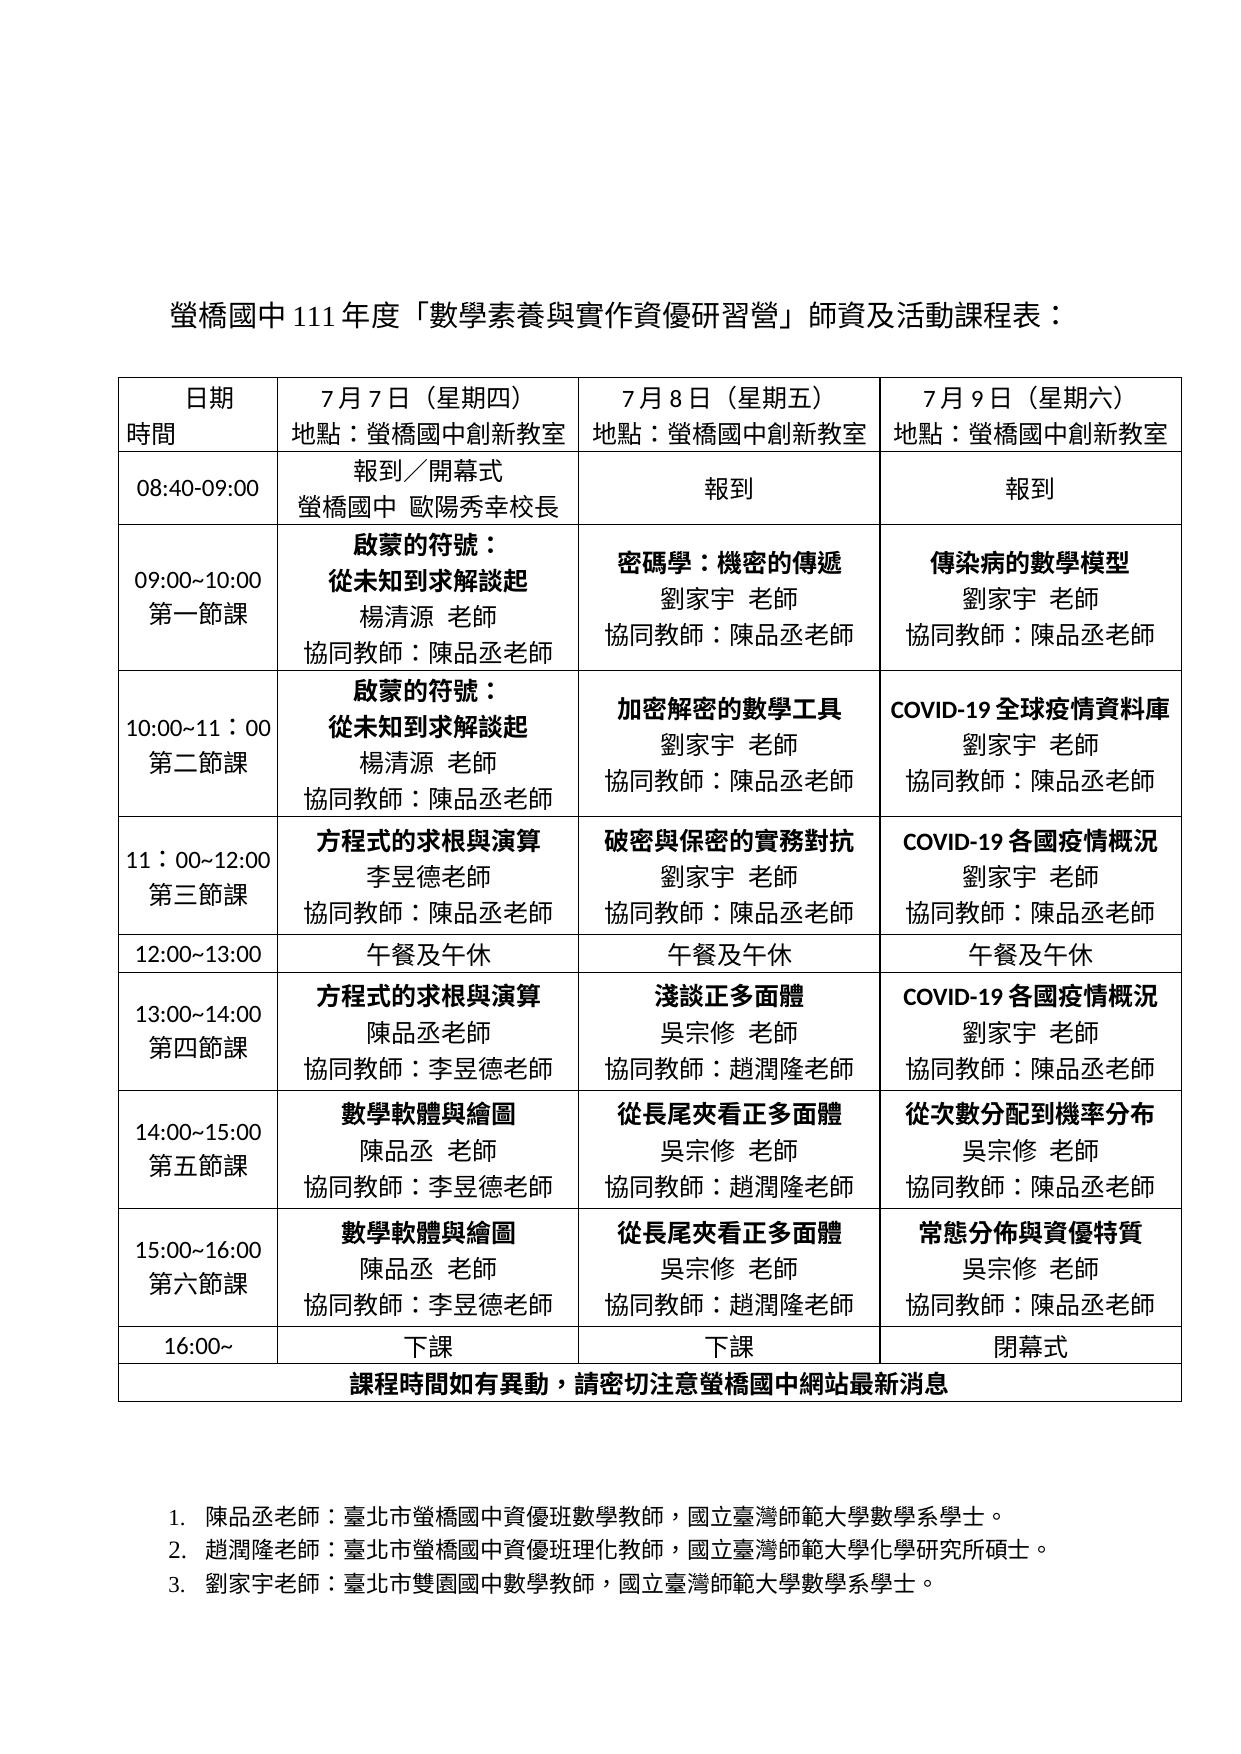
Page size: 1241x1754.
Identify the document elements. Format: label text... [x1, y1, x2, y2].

table_cell 方程式的求根與演算 李昱德老師 協同教師：陳品丞老師 [278, 817, 578, 934]
table_cell 方程式的求根與演算 陳品丞老師 協同教師：李昱德老師 [278, 973, 578, 1090]
table_cell 從次數分配到機率分布 吳宗修 老師 協同教師：陳品丞老師 [881, 1091, 1181, 1208]
table_cell 下課 [579, 1327, 879, 1363]
table_cell 傳染病的數學模型 劉家宇 老師 協同教師：陳品丞老師 [881, 525, 1181, 670]
list 趙潤隆老師：臺北市螢橋國中資優班理化教師，國立臺灣師範大學化學研究所碩士。 [168, 1532, 1122, 1566]
table_cell 11：00~12:00 第三節課 [119, 817, 277, 934]
table_cell 08:40-09:00 [119, 452, 277, 524]
text 螢橋國中111年度「數學素養與實作資優研習營」師資及活動課程表： [118, 292, 1122, 334]
table_header 日期 時間 [119, 378, 277, 451]
table_cell 16:00~ [119, 1327, 277, 1363]
table_cell 數學軟體與繪圖 陳品丞 老師 協同教師：李昱德老師 [278, 1091, 578, 1208]
table_cell 15:00~16:00 第六節課 [119, 1209, 277, 1326]
table_cell 淺談正多面體 吳宗修 老師 協同教師：趙潤隆老師 [579, 973, 879, 1090]
table_cell 數學軟體與繪圖 陳品丞 老師 協同教師：李昱德老師 [278, 1209, 578, 1326]
table_cell COVID-19各國疫情概況 劉家宇 老師 協同教師：陳品丞老師 [881, 973, 1181, 1090]
table_cell 12:00~13:00 [119, 935, 277, 972]
table_cell COVID-19各國疫情概況 劉家宇 老師 協同教師：陳品丞老師 [881, 817, 1181, 934]
table_cell 午餐及午休 [278, 935, 578, 972]
table_header 7月9日（星期六） 地點：螢橋國中創新教室 [881, 378, 1181, 451]
table_cell 閉幕式 [881, 1327, 1181, 1363]
table_cell 下課 [278, 1327, 578, 1363]
list 劉家宇老師：臺北市雙園國中數學教師，國立臺灣師範大學數學系學士。 [168, 1566, 1122, 1599]
table_cell 午餐及午休 [579, 935, 879, 972]
table_cell 10:00~11：00 第二節課 [119, 671, 277, 816]
table_cell 從長尾夾看正多面體 吳宗修 老師 協同教師：趙潤隆老師 [579, 1091, 879, 1208]
table_cell 報到 [579, 452, 879, 524]
list 陳品丞老師：臺北市螢橋國中資優班數學教師，國立臺灣師範大學數學系學士。 [168, 1499, 1122, 1532]
table_cell 啟蒙的符號： 從未知到求解談起 楊清源 老師 協同教師：陳品丞老師 [278, 671, 578, 816]
table_cell 報到／開幕式 螢橋國中 歐陽秀幸校長 [278, 452, 578, 524]
table_cell 14:00~15:00 第五節課 [119, 1091, 277, 1208]
table_cell 課程時間如有異動，請密切注意螢橋國中網站最新消息 [119, 1364, 1181, 1401]
table_cell 加密解密的數學工具 劉家宇 老師 協同教師：陳品丞老師 [579, 671, 879, 816]
table_header 7月7日（星期四） 地點：螢橋國中創新教室 [278, 378, 578, 451]
table_cell 13:00~14:00 第四節課 [119, 973, 277, 1090]
table_cell 破密與保密的實務對抗 劉家宇 老師 協同教師：陳品丞老師 [579, 817, 879, 934]
table_cell 09:00~10:00 第一節課 [119, 525, 277, 670]
table_cell 啟蒙的符號： 從未知到求解談起 楊清源 老師 協同教師：陳品丞老師 [278, 525, 578, 670]
table_cell 午餐及午休 [881, 935, 1181, 972]
table_cell 常態分佈與資優特質 吳宗修 老師 協同教師：陳品丞老師 [881, 1209, 1181, 1326]
table_header 7月8日（星期五） 地點：螢橋國中創新教室 [579, 378, 879, 451]
table_cell 報到 [881, 452, 1181, 524]
table_cell COVID-19全球疫情資料庫 劉家宇 老師 協同教師：陳品丞老師 [881, 671, 1181, 816]
table_cell 從長尾夾看正多面體 吳宗修 老師 協同教師：趙潤隆老師 [579, 1209, 879, 1326]
table_cell 密碼學：機密的傳遞 劉家宇 老師 協同教師：陳品丞老師 [579, 525, 879, 670]
